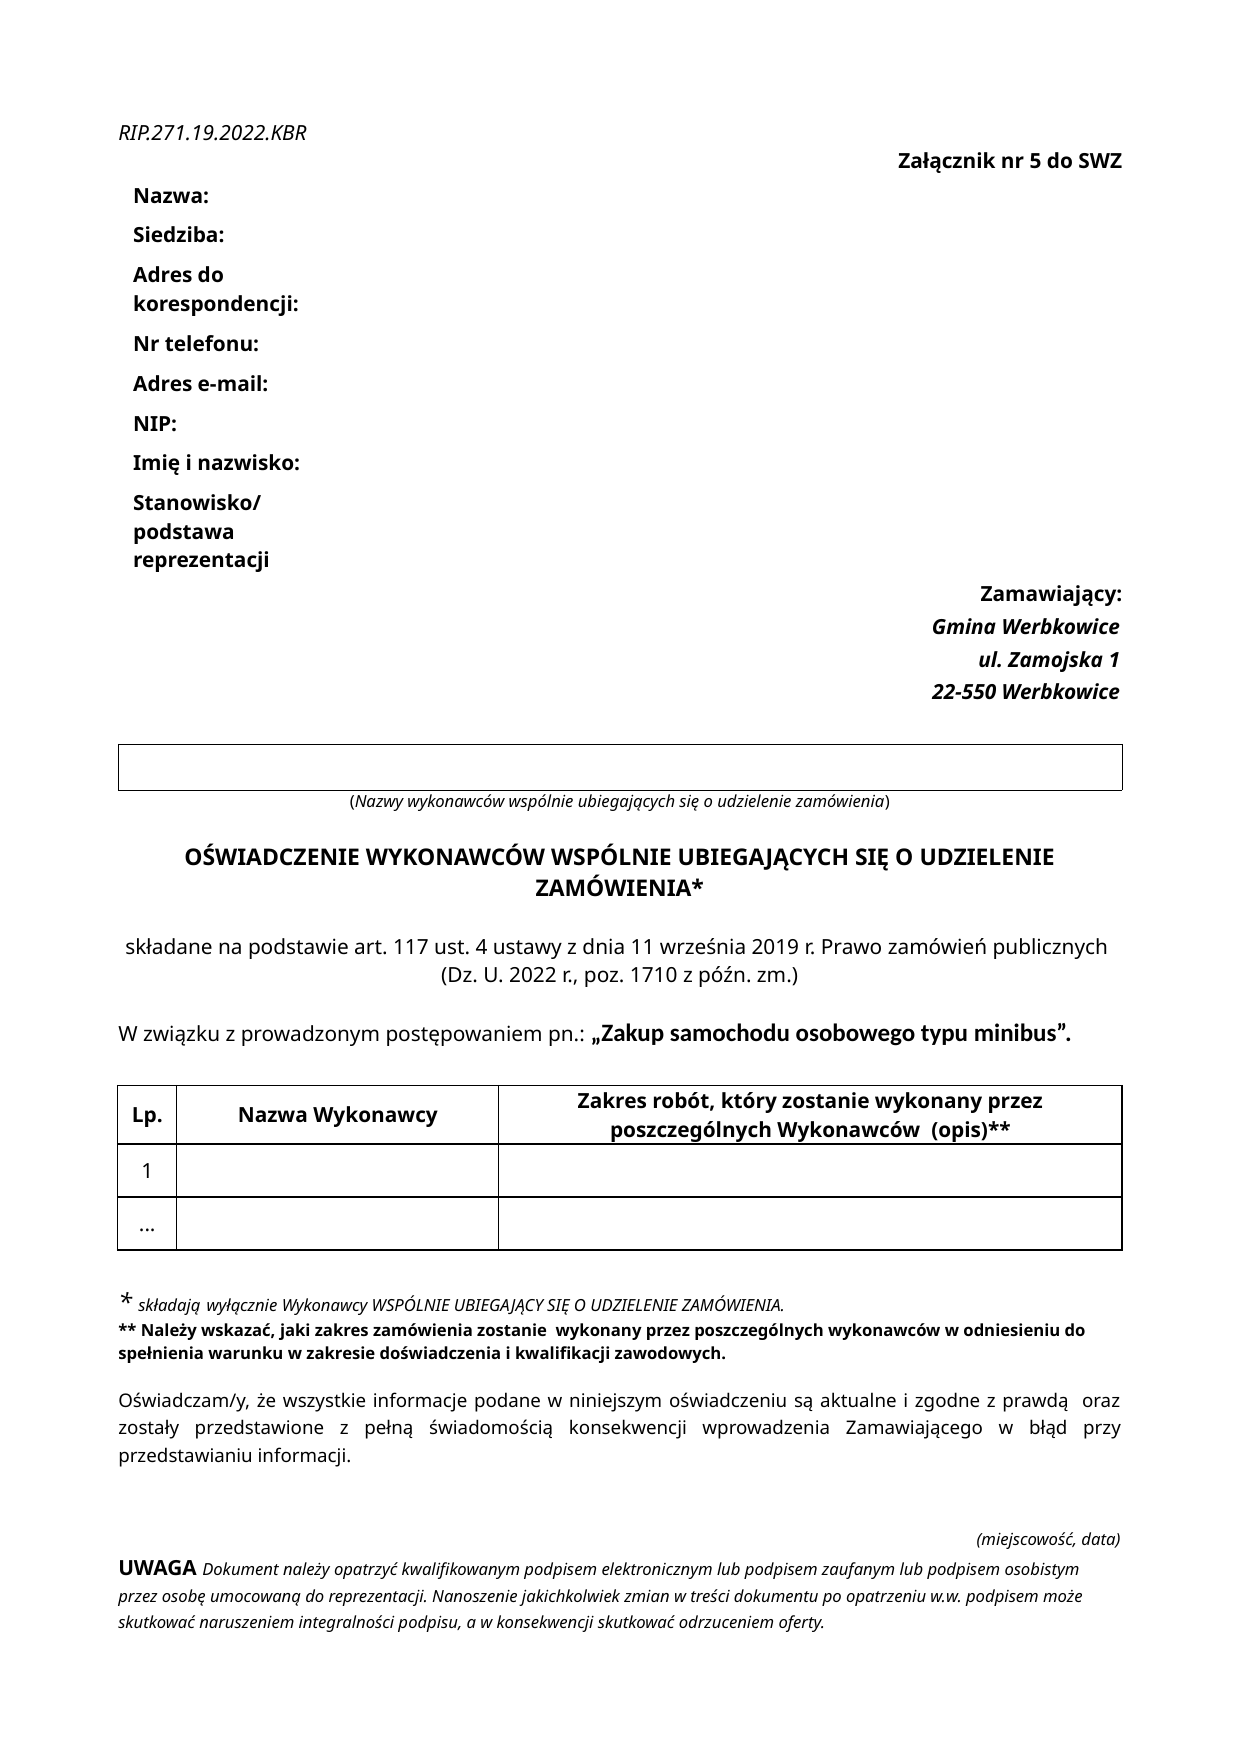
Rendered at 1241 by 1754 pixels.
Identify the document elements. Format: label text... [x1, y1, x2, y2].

table_header Nazwa Wykonawcy [177, 1086, 498, 1143]
table_cell Siedziba: [127, 215, 322, 255]
text ul. Zamojska 1 [118, 645, 1122, 673]
text Załącznik nr 5 do SWZ [118, 147, 1122, 175]
table_cell 1 [118, 1145, 176, 1196]
table_cell [323, 323, 599, 363]
table_cell [177, 1198, 498, 1249]
table_header Zakres robót, który zostanie wykonany przez poszczególnych Wykonawców (opis)** [499, 1086, 1121, 1143]
text (miejscowość, data) [118, 1527, 1122, 1550]
text (Dz. U. 2022 r., poz. 1710 z późn. zm.) [118, 960, 1121, 989]
table_header [323, 175, 599, 215]
table_header [119, 745, 1122, 789]
table_cell Stanowisko/podstawa reprezentacji [127, 483, 322, 579]
table_cell [323, 215, 599, 255]
text (Nazwy wykonawców wspólnie ubiegających się o udzielenie zamówienia) [118, 791, 1121, 812]
text składane na podstawie art. 117 ust. 4 ustawy z dnia 11 września 2019 r. Prawo zamówień publicznych [118, 932, 1121, 960]
table_cell [177, 1145, 498, 1196]
table_header Nazwa: [127, 175, 322, 215]
text W związku z prowadzonym postępowaniem pn.: „Zakup samochodu osobowego typu minibus”. [118, 1017, 1122, 1048]
text UWAGA Dokument należy opatrzyć kwalifikowanym podpisem elektronicznym lub podpisem zaufanym lub podpisem osobistym przez osobę umocowaną do reprezentacji. Nanoszenie jakichkolwiek zmian w treści dokumentu po opatrzeniu w.w. podpisem może skutkować naruszeniem integralności podpisu, a w konsekwencji skutkować odrzuceniem oferty. [118, 1553, 1122, 1634]
table_cell [499, 1145, 1121, 1196]
table_cell [499, 1198, 1121, 1249]
table_cell [323, 403, 599, 443]
text 22-550 Werbkowice [118, 677, 1122, 706]
text Zamawiający: [118, 579, 1122, 608]
table_cell Nr telefonu: [127, 323, 322, 363]
table_cell [323, 443, 599, 483]
text OŚWIADCZENIE WYKONAWCÓW WSPÓLNIE UBIEGAJĄCYCH SIĘ O UDZIELENIE ZAMÓWIENIA* [118, 841, 1121, 903]
table_cell NIP: [127, 403, 322, 443]
table_cell [323, 483, 599, 579]
text Oświadczam/y, że wszystkie informacje podane w niniejszym oświadczeniu są aktualne i zgodne z prawdą oraz zostały przedstawione z pełną świadomością konsekwencji wprowadzenia Zamawiającego w błąd przy przedstawianiu informacji. [118, 1387, 1122, 1468]
text * składają wyłącznie Wykonawcy WSPÓLNIE UBIEGAJĄCY SIĘ O UDZIELENIE ZAMÓWIENIA. [118, 1285, 1122, 1319]
table_cell [323, 255, 599, 323]
table_cell Adres e-mail: [127, 363, 322, 403]
table_cell [323, 363, 599, 403]
text ** Należy wskazać, jaki zakres zamówienia zostanie wykonany przez poszczególnych wykonawców w odniesieniu do spełnienia warunku w zakresie doświadczenia i kwalifikacji zawodowych. [118, 1319, 1122, 1364]
table_header Lp. [118, 1086, 176, 1143]
table_header [962, 1480, 1123, 1526]
table_header [541, 1480, 962, 1526]
text RIP.271.19.2022.KBR [118, 118, 1122, 147]
text Gmina Werbkowice [118, 612, 1122, 641]
table_cell ... [118, 1198, 176, 1249]
table_cell Adres do korespondencji: [127, 255, 322, 323]
table_cell Imię i nazwisko: [127, 443, 322, 483]
